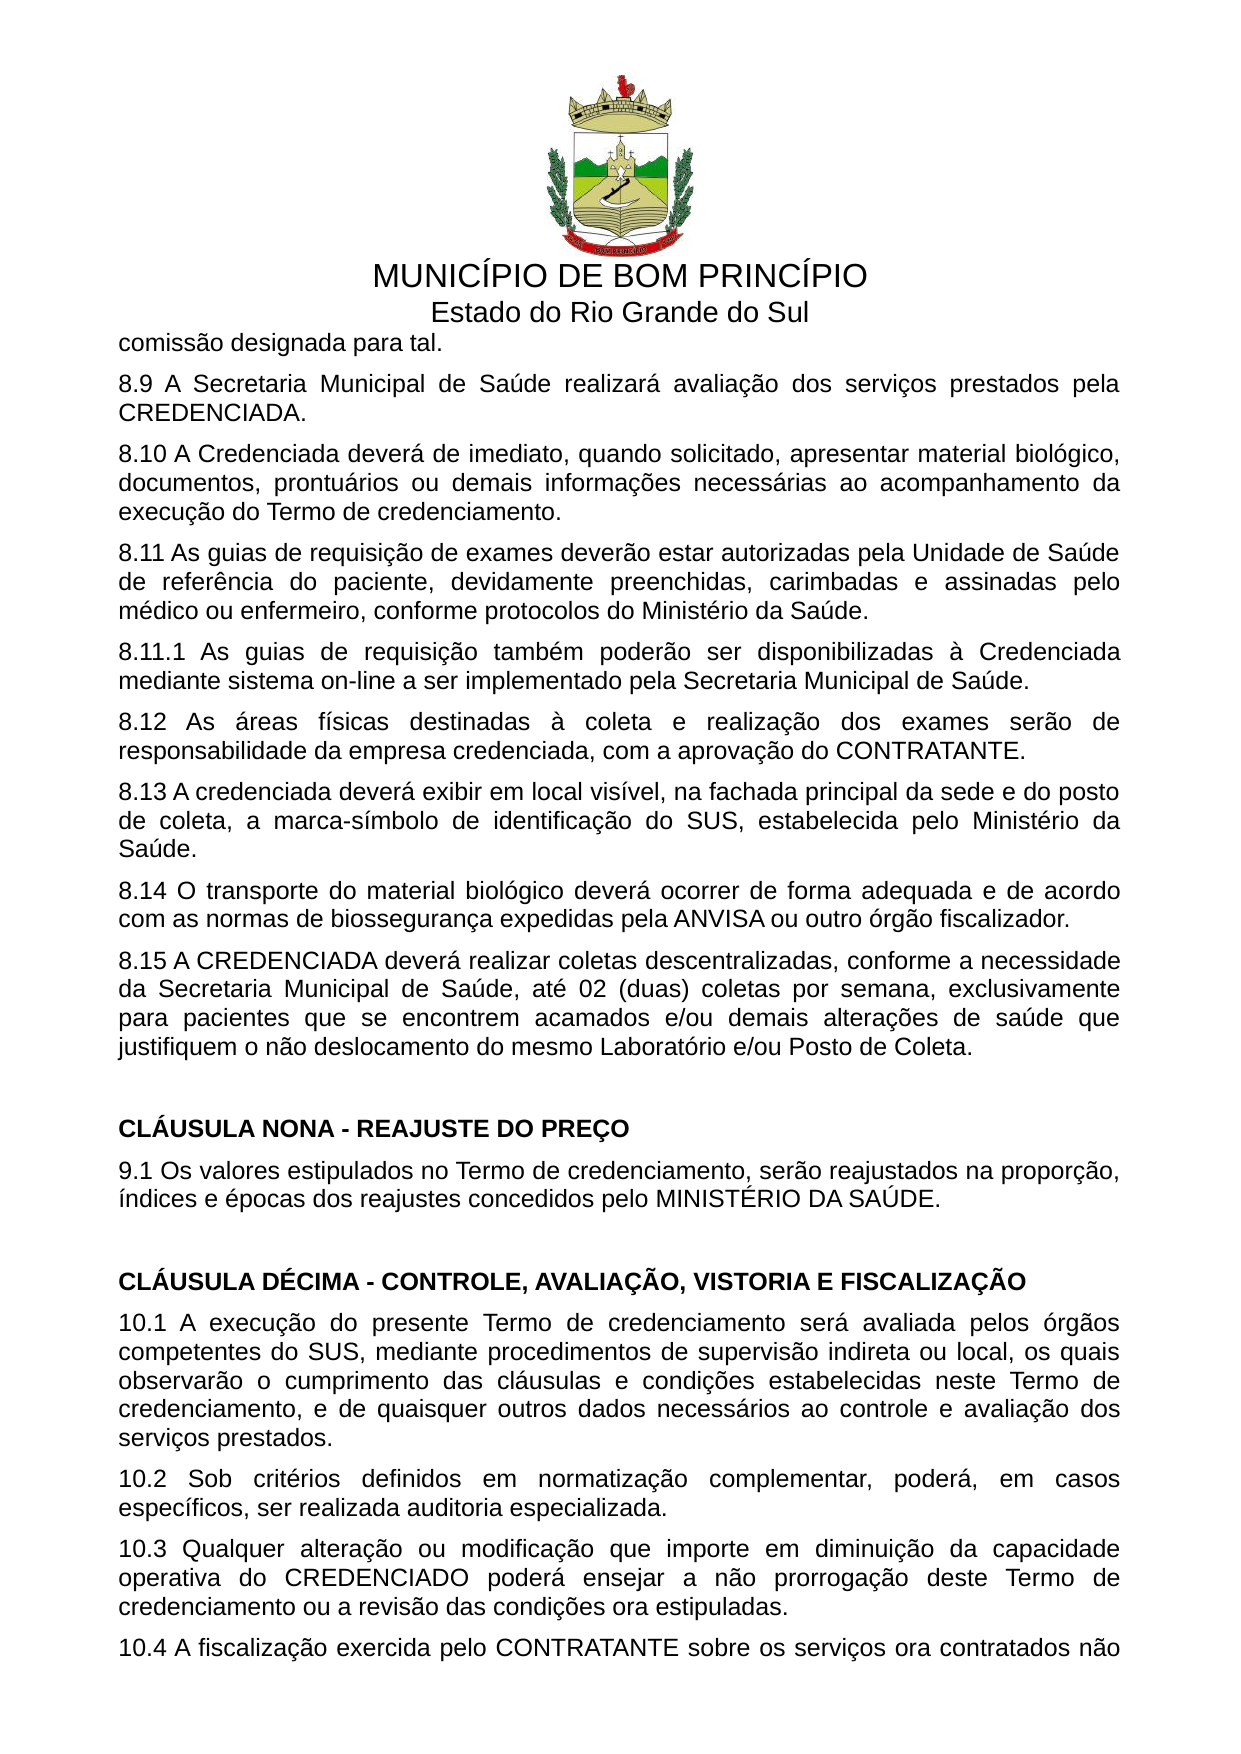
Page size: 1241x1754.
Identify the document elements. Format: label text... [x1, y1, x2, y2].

text 8.12 As áreas físicas destinadas à coleta e realização dos exames serão de responsabilidade da empresa credenciada, com a aprovação do CONTRATANTE. [118, 707, 1122, 764]
text 10.4 A fiscalização exercida pelo CONTRATANTE sobre os serviços ora contratados não [118, 1633, 1122, 1662]
text 10.2 Sob critérios definidos em normatização complementar, poderá, em casos específicos, ser realizada auditoria especializada. [118, 1464, 1122, 1522]
text 8.15 A CREDENCIADA deverá realizar coletas descentralizadas, conforme a necessidade da Secretaria Municipal de Saúde, até 02 (duas) coletas por semana, exclusivamente para pacientes que se encontrem acamados e/ou demais alterações de saúde que justifiquem o não deslocamento do mesmo Laboratório e/ou Posto de Coleta. [118, 946, 1122, 1061]
text 8.11.1 As guias de requisição também poderão ser disponibilizadas à Credenciada mediante sistema on-line a ser implementado pela Secretaria Municipal de Saúde. [118, 637, 1122, 694]
text 10.1 A execução do presente Termo de credenciamento será avaliada pelos órgãos competentes do SUS, mediante procedimentos de supervisão indireta ou local, os quais observarão o cumprimento das cláusulas e condições estabelecidas neste Termo de credenciamento, e de quaisquer outros dados necessários ao controle e avaliação dos serviços prestados. [118, 1308, 1122, 1452]
text comissão designada para tal. [118, 328, 1122, 357]
text CLÁUSULA DÉCIMA - CONTROLE, AVALIAÇÃO, VISTORIA E FISCALIZAÇÃO [118, 1267, 1122, 1296]
text 8.11 As guias de requisição de exames deverão estar autorizadas pela Unidade de Saúde de referência do paciente, devidamente preenchidas, carimbadas e assinadas pelo médico ou enfermeiro, conforme protocolos do Ministério da Saúde. [118, 538, 1122, 624]
text 8.13 A credenciada deverá exibir em local visível, na fachada principal da sede e do posto de coleta, a marca-símbolo de identificação do SUS, estabelecida pelo Ministério da Saúde. [118, 777, 1122, 863]
text 9.1 Os valores estipulados no Termo de credenciamento, serão reajustados na proporção, índices e épocas dos reajustes concedidos pelo MINISTÉRIO DA SAÚDE. [118, 1156, 1122, 1213]
text CLÁUSULA NONA - REAJUSTE DO PREÇO [118, 1114, 1122, 1143]
text 8.14 O transporte do material biológico deverá ocorrer de forma adequada e de acordo com as normas de biossegurança expedidas pela ANVISA ou outro órgão fiscalizador. [118, 876, 1122, 933]
text 8.9 A Secretaria Municipal de Saúde realizará avaliação dos serviços prestados pela CREDENCIADA. [118, 369, 1122, 427]
text 10.3 Qualquer alteração ou modificação que importe em diminuição da capacidade operativa do CREDENCIADO poderá ensejar a não prorrogação deste Termo de credenciamento ou a revisão das condições ora estipuladas. [118, 1534, 1122, 1621]
text 8.10 A Credenciada deverá de imediato, quando solicitado, apresentar material biológico, documentos, prontuários ou demais informações necessárias ao acompanhamento da execução do Termo de credenciamento. [118, 439, 1122, 526]
